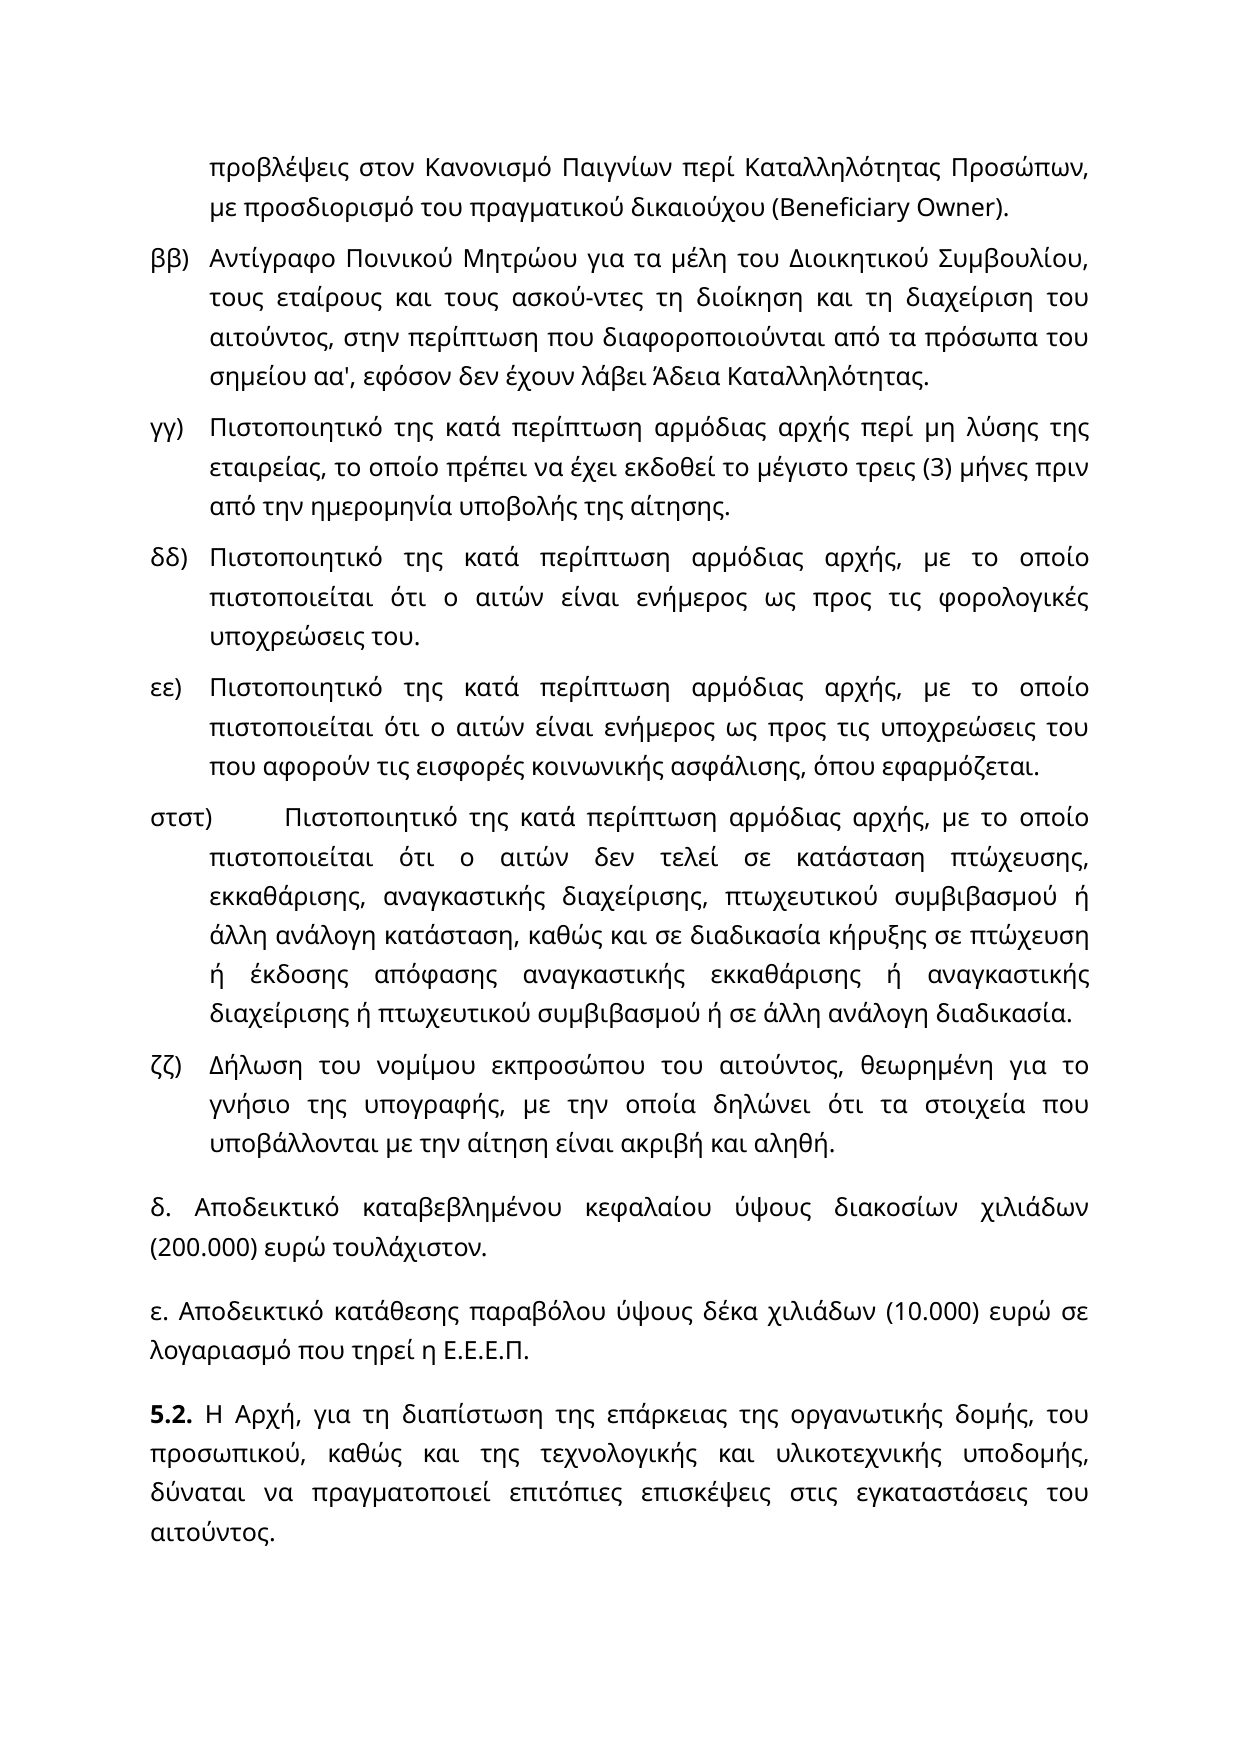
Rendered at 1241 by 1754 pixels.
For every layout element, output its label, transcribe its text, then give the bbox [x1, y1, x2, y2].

text ε. Αποδεικτικό κατάθεσης παραβόλου ύψους δέκα χιλιάδων (10.000) ευρώ σε λογαριασμό που τηρεί η Ε.Ε.Ε.Π. [150, 1293, 1090, 1367]
list προβλέψεις στον Κανονισμό Παιγνίων περί Καταλληλότητας Προσώπων, με προσδιορισμό του πραγματικού δικαιούχου (Beneficiary Owner). [150, 150, 1090, 223]
list δδ) Πιστοποιητικό της κατά περίπτωση αρμόδιας αρχής, με το οποίο πιστοποιείται ότι ο αιτών είναι ενήμερος ως προς τις φορολογικές υποχρεώσεις του. [150, 540, 1090, 652]
text 5.2. Η Αρχή, για τη διαπίστωση της επάρκειας της οργανωτικής δομής, του προσωπικού, καθώς και της τεχνολογικής και υλικοτεχνικής υποδομής, δύναται να πραγματοποιεί επιτόπιες επισκέψεις στις εγκαταστάσεις του αιτούντος. [150, 1397, 1090, 1548]
list εε) Πιστοποιητικό της κατά περίπτωση αρμόδιας αρχής, με το οποίο πιστοποιείται ότι ο αιτών είναι ενήμερος ως προς τις υποχρεώσεις του που αφορούν τις εισφορές κοινωνικής ασφάλισης, όπου εφαρμόζεται. [150, 670, 1090, 782]
text δ. Αποδεικτικό καταβεβλημένου κεφαλαίου ύψους διακοσίων χιλιάδων (200.000) ευρώ τουλάχιστον. [150, 1190, 1090, 1263]
list στστ) Πιστοποιητικό της κατά περίπτωση αρμόδιας αρχής, με το οποίο πιστοποιείται ότι ο αιτών δεν τελεί σε κατάσταση πτώχευσης, εκκαθάρισης, αναγκαστικής διαχείρισης, πτωχευτικού συμβιβασμού ή άλλη ανάλογη κατάσταση, καθώς και σε διαδικασία κήρυξης σε πτώχευση ή έκδοσης απόφασης αναγκαστικής εκκαθάρισης ή αναγκαστικής διαχείρισης ή πτωχευτικού συμβιβασμού ή σε άλλη ανάλογη διαδικασία. [150, 800, 1090, 1030]
list ββ) Αντίγραφο Ποινικού Μητρώου για τα μέλη του Διοικητικού Συμβουλίου, τους εταίρους και τους ασκού-ντες τη διοίκηση και τη διαχείριση του αιτούντος, στην περίπτωση που διαφοροποιούνται από τα πρόσωπα του σημείου αα', εφόσον δεν έχουν λάβει Άδεια Καταλληλότητας. [150, 241, 1090, 392]
list γγ) Πιστοποιητικό της κατά περίπτωση αρμόδιας αρχής περί μη λύσης της εταιρείας, το οποίο πρέπει να έχει εκδοθεί το μέγιστο τρεις (3) μήνες πριν από την ημερομηνία υποβολής της αίτησης. [150, 410, 1090, 522]
list ζζ) Δήλωση του νομίμου εκπροσώπου του αιτούντος, θεωρημένη για το γνήσιο της υπογραφής, με την οποία δηλώνει ότι τα στοιχεία που υποβάλλονται με την αίτηση είναι ακριβή και αληθή. [150, 1047, 1090, 1160]
